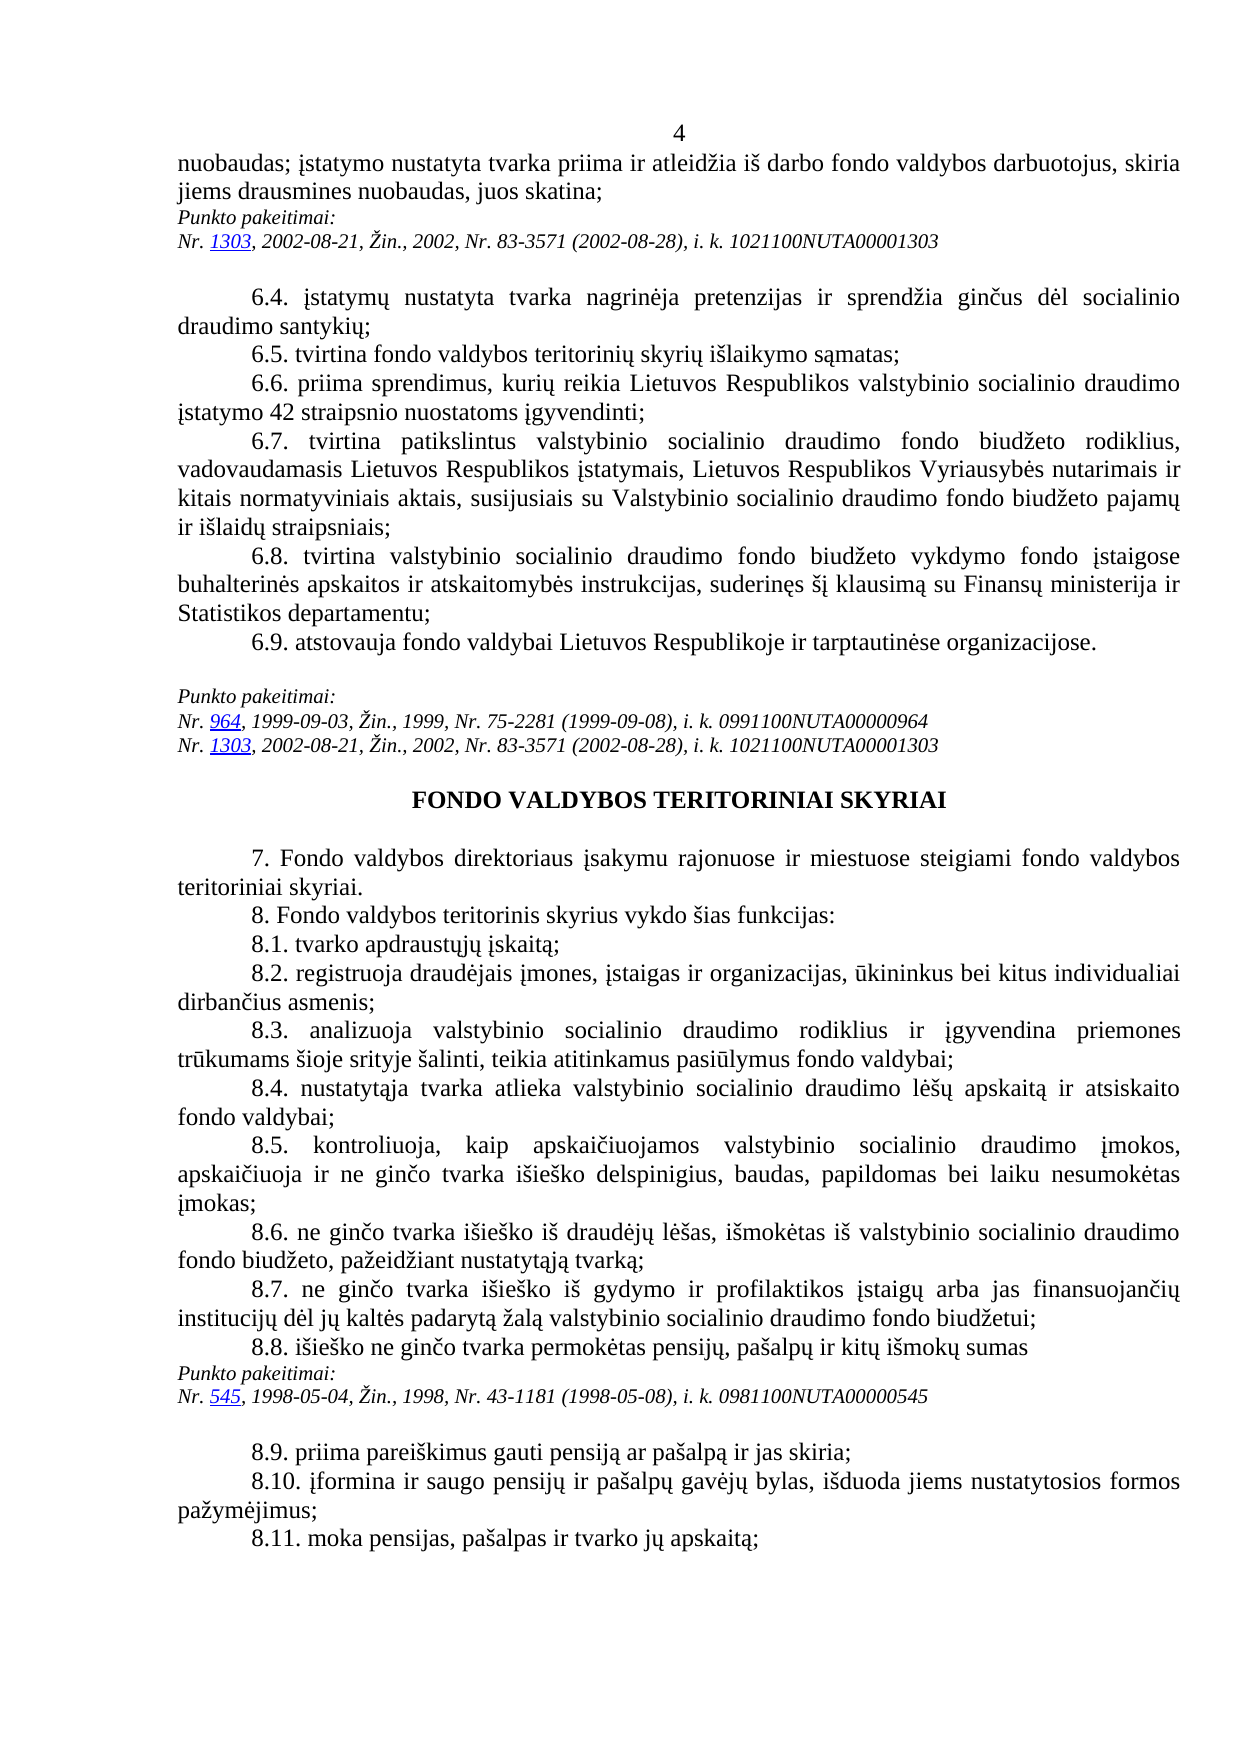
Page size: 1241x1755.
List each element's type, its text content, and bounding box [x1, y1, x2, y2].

text 8.4. nustatytąja tvarka atlieka valstybinio socialinio draudimo lėšų apskaitą ir atsiskaito fondo valdybai; [177, 1073, 1181, 1130]
text Nr. 964, 1999-09-03, Žin., 1999, Nr. 75-2281 (1999-09-08), i. k. 0991100NUTA00000964 [177, 708, 1181, 733]
text 8.2. registruoja draudėjais įmones, įstaigas ir organizacijas, ūkininkus bei kitus individualiai dirbančius asmenis; [177, 958, 1181, 1015]
text 7. Fondo valdybos direktoriaus įsakymu rajonuose ir miestuose steigiami fondo valdybos teritoriniai skyriai. [177, 843, 1181, 900]
text Punkto pakeitimai: [177, 1360, 1181, 1384]
text nuobaudas; įstatymo nustatyta tvarka priima ir atleidžia iš darbo fondo valdybos darbuotojus, skiria jiems drausmines nuobaudas, juos skatina; [177, 148, 1181, 205]
text 8.9. priima pareiškimus gauti pensiją ar pašalpą ir jas skiria; [177, 1437, 1181, 1466]
text 8.7. ne ginčo tvarka išieško iš gydymo ir profilaktikos įstaigų arba jas finansuojančių institucijų dėl jų kaltės padarytą žalą valstybinio socialinio draudimo fondo biudžetui; [177, 1274, 1181, 1332]
text 6.4. įstatymų nustatyta tvarka nagrinėja pretenzijas ir sprendžia ginčus dėl socialinio draudimo santykių; [177, 282, 1181, 339]
text 8. Fondo valdybos teritorinis skyrius vykdo šias funkcijas: [177, 900, 1181, 929]
text FONDO VALDYBOS TERITORINIAI SKYRIAI [177, 785, 1181, 814]
text 6.5. tvirtina fondo valdybos teritorinių skyrių išlaikymo sąmatas; [177, 339, 1181, 368]
text Punkto pakeitimai: [177, 205, 1181, 229]
text Nr. 545, 1998-05-04, Žin., 1998, Nr. 43-1181 (1998-05-08), i. k. 0981100NUTA00000545 [177, 1384, 1181, 1408]
text 8.10. įformina ir saugo pensijų ir pašalpų gavėjų bylas, išduoda jiems nustatytosios formos pažymėjimus; [177, 1466, 1181, 1523]
text 6.8. tvirtina valstybinio socialinio draudimo fondo biudžeto vykdymo fondo įstaigose buhalterinės apskaitos ir atskaitomybės instrukcijas, suderinęs šį klausimą su Finansų ministerija ir Statistikos departamentu; [177, 541, 1181, 627]
text 8.3. analizuoja valstybinio socialinio draudimo rodiklius ir įgyvendina priemones trūkumams šioje srityje šalinti, teikia atitinkamus pasiūlymus fondo valdybai; [177, 1015, 1181, 1073]
text 6.9. atstovauja fondo valdybai Lietuvos Respublikoje ir tarptautinėse organizacijose. [177, 627, 1181, 656]
text 8.8. išieško ne ginčo tvarka permokėtas pensijų, pašalpų ir kitų išmokų sumas [177, 1332, 1181, 1360]
text 8.6. ne ginčo tvarka išieško iš draudėjų lėšas, išmokėtas iš valstybinio socialinio draudimo fondo biudžeto, pažeidžiant nustatytąją tvarką; [177, 1217, 1181, 1274]
text 6.7. tvirtina patikslintus valstybinio socialinio draudimo fondo biudžeto rodiklius, vadovaudamasis Lietuvos Respublikos įstatymais, Lietuvos Respublikos Vyriausybės nutarimais ir kitais normatyviniais aktais, susijusiais su Valstybinio socialinio draudimo fondo biudžeto pajamų ir išlaidų straipsniais; [177, 426, 1181, 541]
text Nr. 1303, 2002-08-21, Žin., 2002, Nr. 83-3571 (2002-08-28), i. k. 1021100NUTA00001303 [177, 229, 1181, 253]
text Punkto pakeitimai: [177, 684, 1181, 708]
text Nr. 1303, 2002-08-21, Žin., 2002, Nr. 83-3571 (2002-08-28), i. k. 1021100NUTA00001303 [177, 733, 1181, 757]
text 8.1. tvarko apdraustųjų įskaitą; [177, 929, 1181, 958]
text 8.5. kontroliuoja, kaip apskaičiuojamos valstybinio socialinio draudimo įmokos, apskaičiuoja ir ne ginčo tvarka išieško delspinigius, baudas, papildomas bei laiku nesumokėtas įmokas; [177, 1130, 1181, 1217]
text 8.11. moka pensijas, pašalpas ir tvarko jų apskaitą; [177, 1523, 1181, 1552]
text 6.6. priima sprendimus, kurių reikia Lietuvos Respublikos valstybinio socialinio draudimo įstatymo 42 straipsnio nuostatoms įgyvendinti; [177, 368, 1181, 426]
